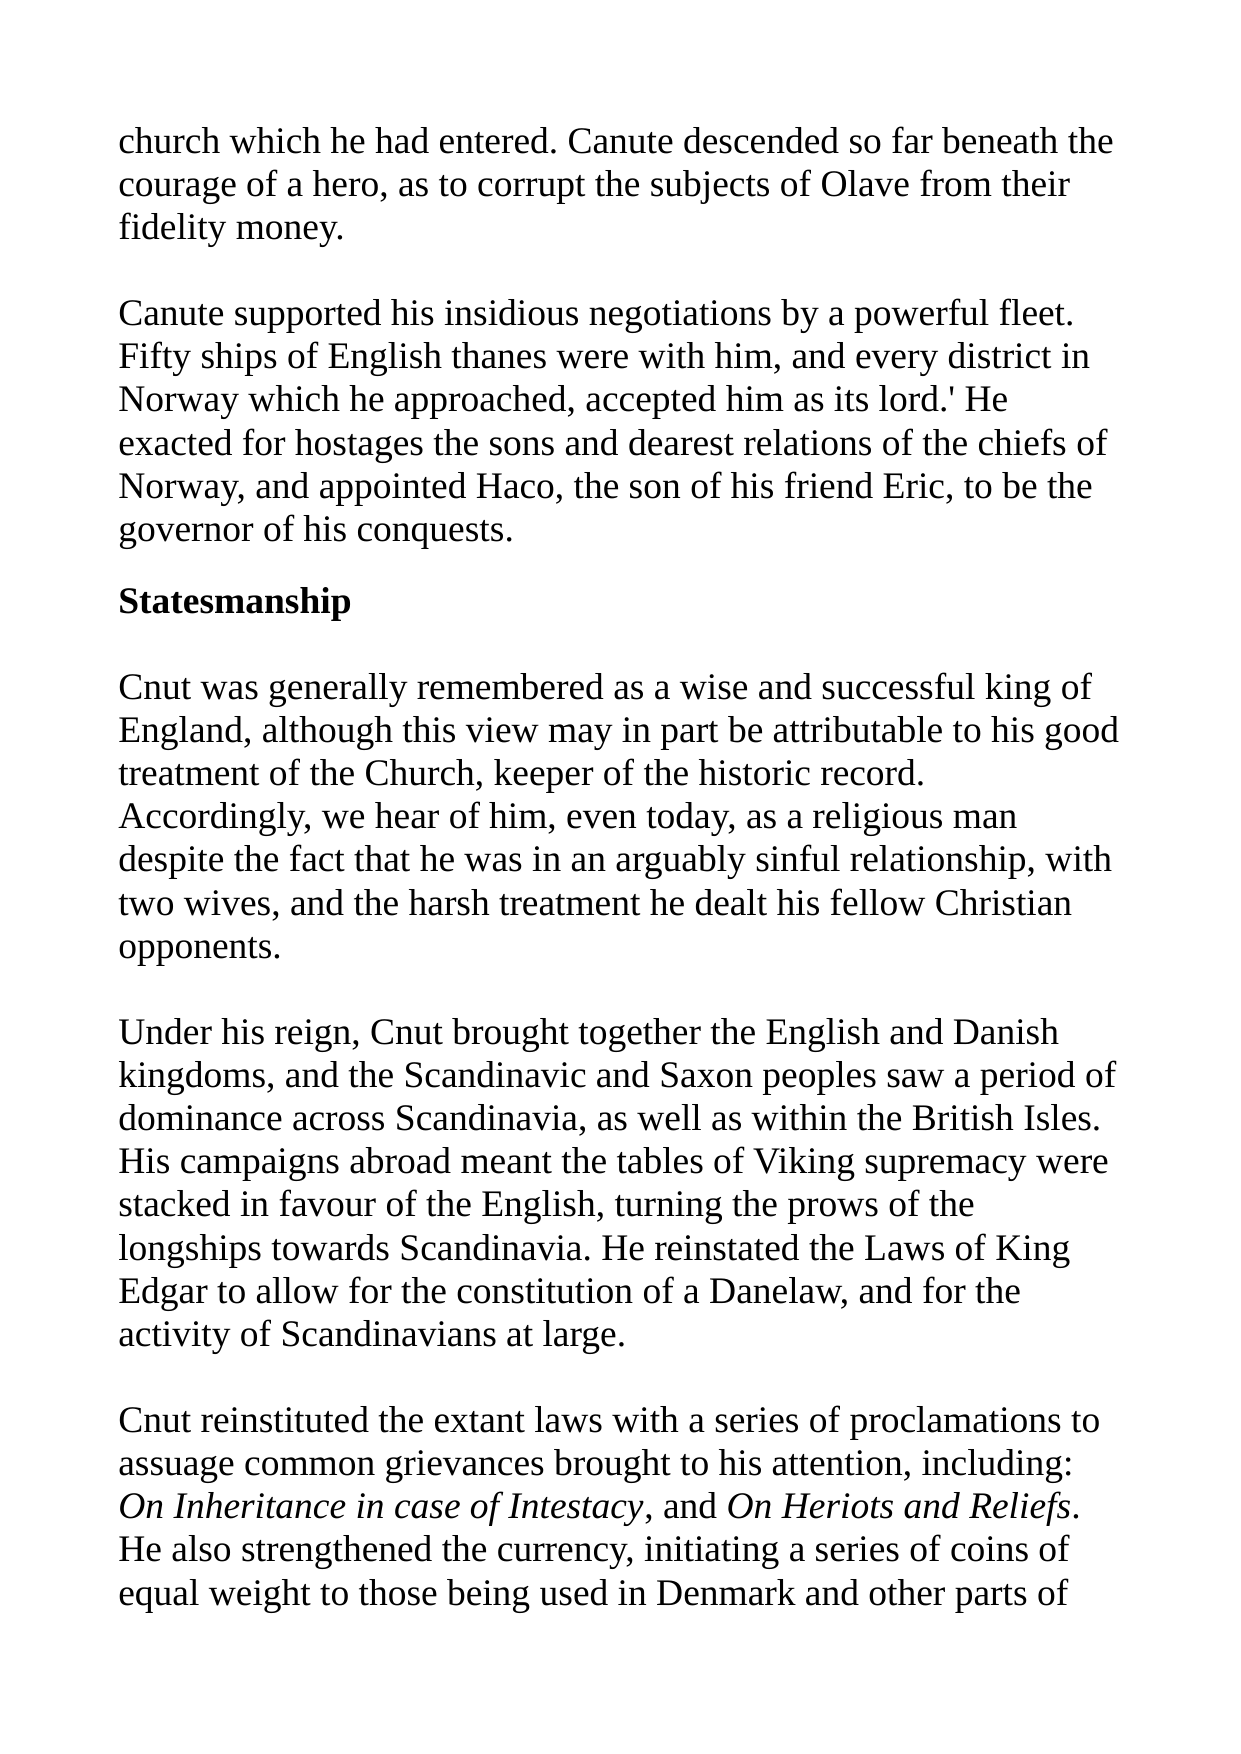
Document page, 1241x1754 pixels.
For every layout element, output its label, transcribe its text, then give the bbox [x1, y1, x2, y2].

text Under his reign, Cnut brought together the English and Danish kingdoms, and the Scandinavic and Saxon peoples saw a period of dominance across Scandinavia, as well as within the British Isles. His campaigns abroad meant the tables of Viking supremacy were stacked in favour of the English, turning the prows of the longships towards Scandinavia. He reinstated the Laws of King Edgar to allow for the constitution of a Danelaw, and for the activity of Scandinavians at large. [118, 1009, 1122, 1354]
text Cnut reinstituted the extant laws with a series of proclamations to assuage common grievances brought to his attention, including: On Inheritance in case of Intestacy, and On Heriots and Reliefs. He also strengthened the currency, initiating a series of coins of equal weight to those being used in Denmark and other parts of [118, 1397, 1122, 1613]
text Canute supported his insidious negotiations by a powerful fleet. Fifty ships of English thanes were with him, and every district in Norway which he approached, accepted him as its lord.' He exacted for hostages the sons and dearest relations of the chiefs of Norway, and appointed Haco, the son of his friend Eric, to be the governor of his conquests. [118, 291, 1122, 549]
text church which he had entered. Canute descended so far beneath the courage of a hero, as to corrupt the subjects of Olave from their fidelity money. [118, 118, 1122, 247]
text Cnut was generally remembered as a wise and successful king of England, although this view may in part be attributable to his good treatment of the Church, keeper of the historic record. Accordingly, we hear of him, even today, as a religious man despite the fact that he was in an arguably sinful relationship, with two wives, and the harsh treatment he dealt his fellow Christian opponents. [118, 664, 1122, 966]
text Statesmanship [118, 578, 1122, 621]
